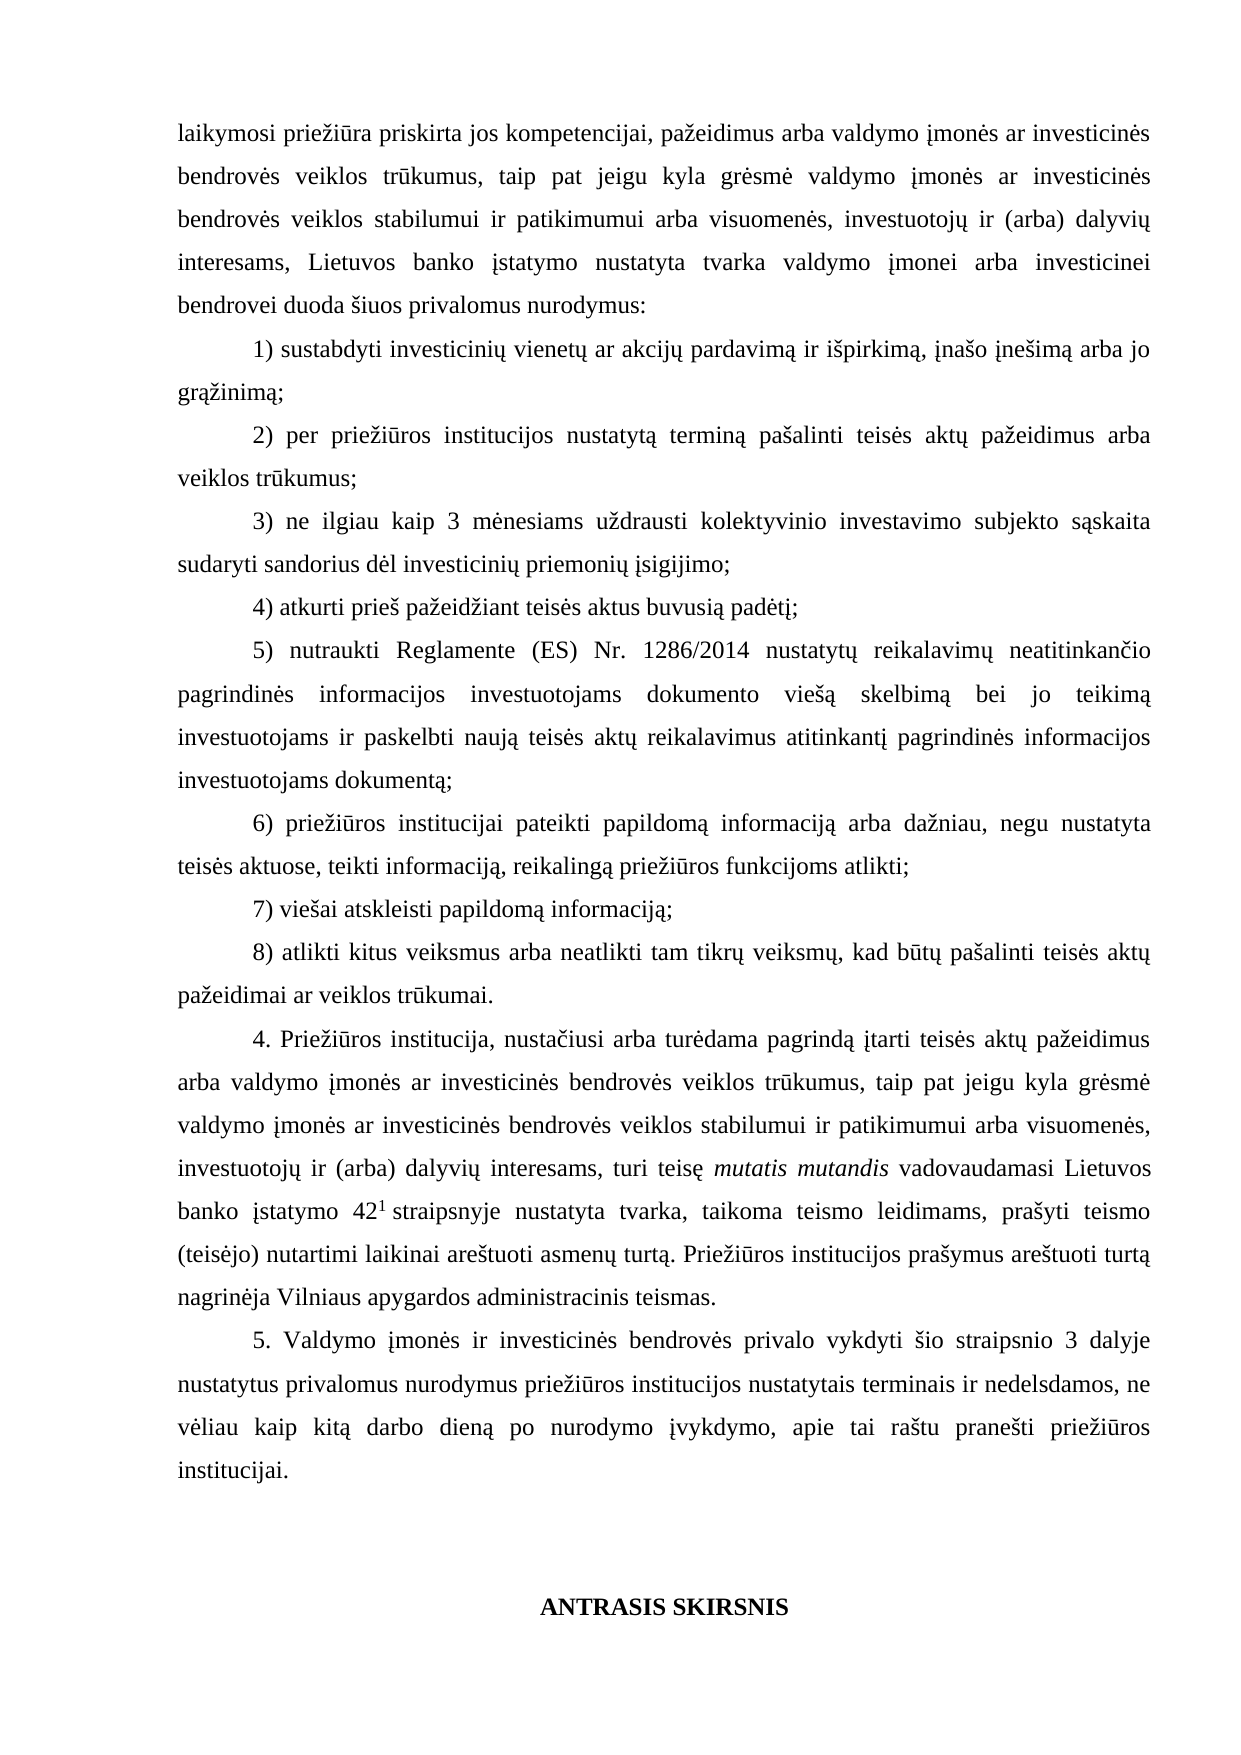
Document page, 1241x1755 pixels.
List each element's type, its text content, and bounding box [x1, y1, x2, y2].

text 4. Priežiūros institucija, nustačiusi arba turėdama pagrindą įtarti teisės aktų pažeidimus arba valdymo įmonės ar investicinės bendrovės veiklos trūkumus, taip pat jeigu kyla grėsmė valdymo įmonės ar investicinės bendrovės veiklos stabilumui ir patikimumui arba visuomenės, investuotojų ir (arba) dalyvių interesams, turi teisę mutatis mutandis vadovaudamasi Lietuvos banko įstatymo 421 straipsnyje nustatyta tvarka, taikoma teismo leidimams, prašyti teismo (teisėjo) nutartimi laikinai areštuoti asmenų turtą. Priežiūros institucijos prašymus areštuoti turtą nagrinėja Vilniaus apygardos administracinis teismas. [177, 1024, 1152, 1311]
text 7) viešai atskleisti papildomą informaciją; [177, 894, 1152, 923]
text ANTRASIS SKIRSNIS [177, 1592, 1152, 1621]
text 2) per priežiūros institucijos nustatytą terminą pašalinti teisės aktų pažeidimus arba veiklos trūkumus; [177, 420, 1152, 492]
text 6) priežiūros institucijai pateikti papildomą informaciją arba dažniau, negu nustatyta teisės aktuose, teikti informaciją, reikalingą priežiūros funkcijoms atlikti; [177, 808, 1152, 880]
text laikymosi priežiūra priskirta jos kompetencijai, pažeidimus arba valdymo įmonės ar investicinės bendrovės veiklos trūkumus, taip pat jeigu kyla grėsmė valdymo įmonės ar investicinės bendrovės veiklos stabilumui ir patikimumui arba visuomenės, investuotojų ir (arba) dalyvių interesams, Lietuvos banko įstatymo nustatyta tvarka valdymo įmonei arba investicinei bendrovei duoda šiuos privalomus nurodymus: [177, 118, 1152, 319]
text 3) ne ilgiau kaip 3 mėnesiams uždrausti kolektyvinio investavimo subjekto sąskaita sudaryti sandorius dėl investicinių priemonių įsigijimo; [177, 506, 1152, 578]
text 4) atkurti prieš pažeidžiant teisės aktus buvusią padėtį; [177, 592, 1152, 621]
text 1) sustabdyti investicinių vienetų ar akcijų pardavimą ir išpirkimą, įnašo įnešimą arba jo grąžinimą; [177, 334, 1152, 406]
text 8) atlikti kitus veiksmus arba neatlikti tam tikrų veiksmų, kad būtų pašalinti teisės aktų pažeidimai ar veiklos trūkumai. [177, 937, 1152, 1009]
text 5) nutraukti Reglamente (ES) Nr. 1286/2014 nustatytų reikalavimų neatitinkančio pagrindinės informacijos investuotojams dokumento viešą skelbimą bei jo teikimą investuotojams ir paskelbti naują teisės aktų reikalavimus atitinkantį pagrindinės informacijos investuotojams dokumentą; [177, 636, 1152, 794]
text 5. Valdymo įmonės ir investicinės bendrovės privalo vykdyti šio straipsnio 3 dalyje nustatytus privalomus nurodymus priežiūros institucijos nustatytais terminais ir nedelsdamos, ne vėliau kaip kitą darbo dieną po nurodymo įvykdymo, apie tai raštu pranešti priežiūros institucijai. [177, 1326, 1152, 1484]
